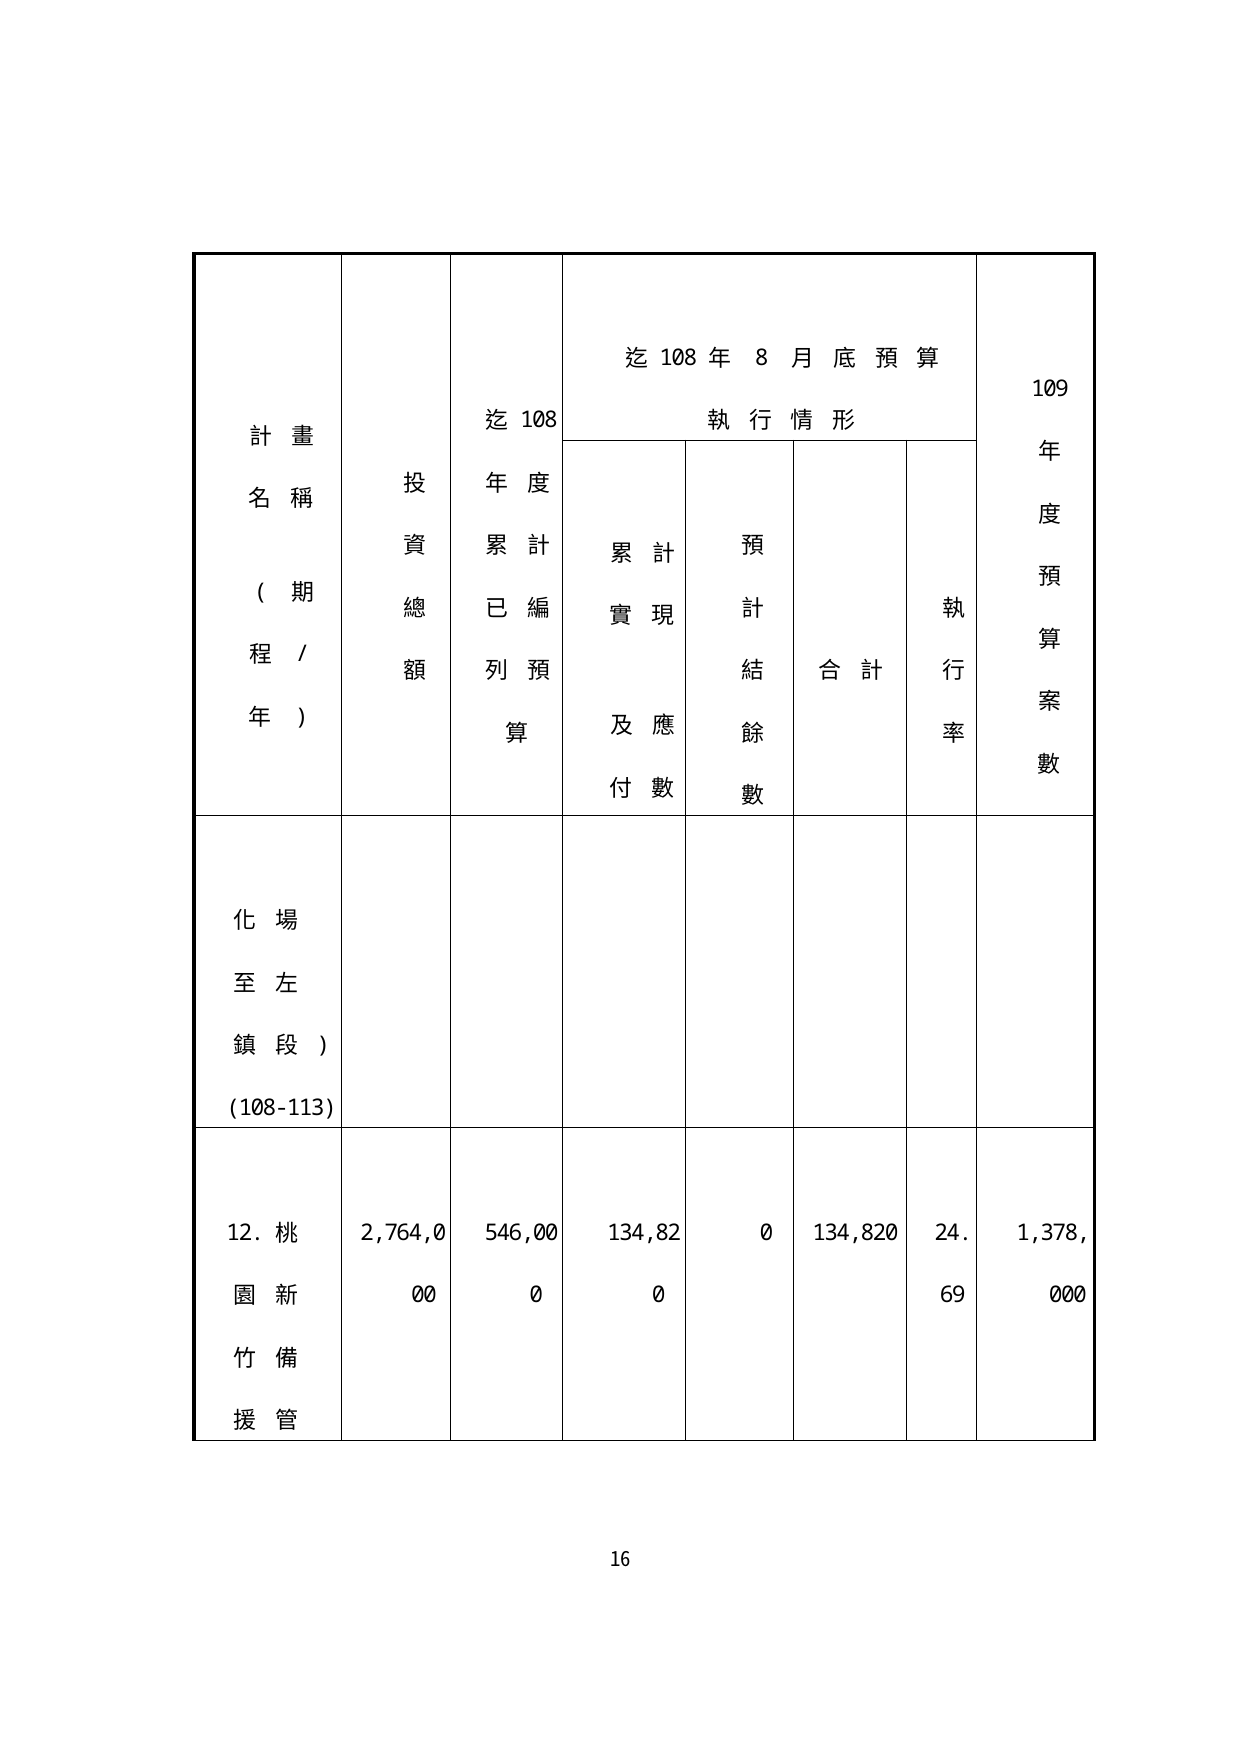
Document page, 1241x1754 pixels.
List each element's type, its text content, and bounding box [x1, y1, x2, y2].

table_cell 546,000 [451, 1128, 562, 1439]
table_header 迄108年8月底預算執行情形 [563, 255, 976, 439]
table_header 計畫名稱 (期程/年) [196, 255, 341, 814]
table_cell [451, 816, 562, 1127]
table_header 109年度預算案數 [977, 255, 1093, 814]
table_cell 預計 結餘數 [686, 441, 793, 814]
table_cell 執行率 [907, 441, 976, 814]
table_cell 0 [686, 1128, 793, 1439]
table_header 投資總額 [342, 255, 450, 814]
table_cell 134,820 [794, 1128, 906, 1439]
table_cell [342, 816, 450, 1127]
table_cell 1,378,000 [977, 1128, 1093, 1439]
table_cell [563, 816, 685, 1127]
table_cell 134,820 [563, 1128, 685, 1439]
table_cell 24.69 [907, 1128, 976, 1439]
table_cell [794, 816, 906, 1127]
table_header 迄108年度累計已編列預算 [451, 255, 562, 814]
table_cell 合計 [794, 441, 906, 814]
table_cell [907, 816, 976, 1127]
table_cell 12.桃園新竹備援管 [196, 1128, 341, 1439]
table_cell 2,764,000 [342, 1128, 450, 1439]
table_cell [977, 816, 1093, 1127]
table_cell 累計實現 及應付數 [563, 441, 685, 814]
table_cell [686, 816, 793, 1127]
table_cell 化場至左鎮段)(108-113) [196, 816, 341, 1127]
